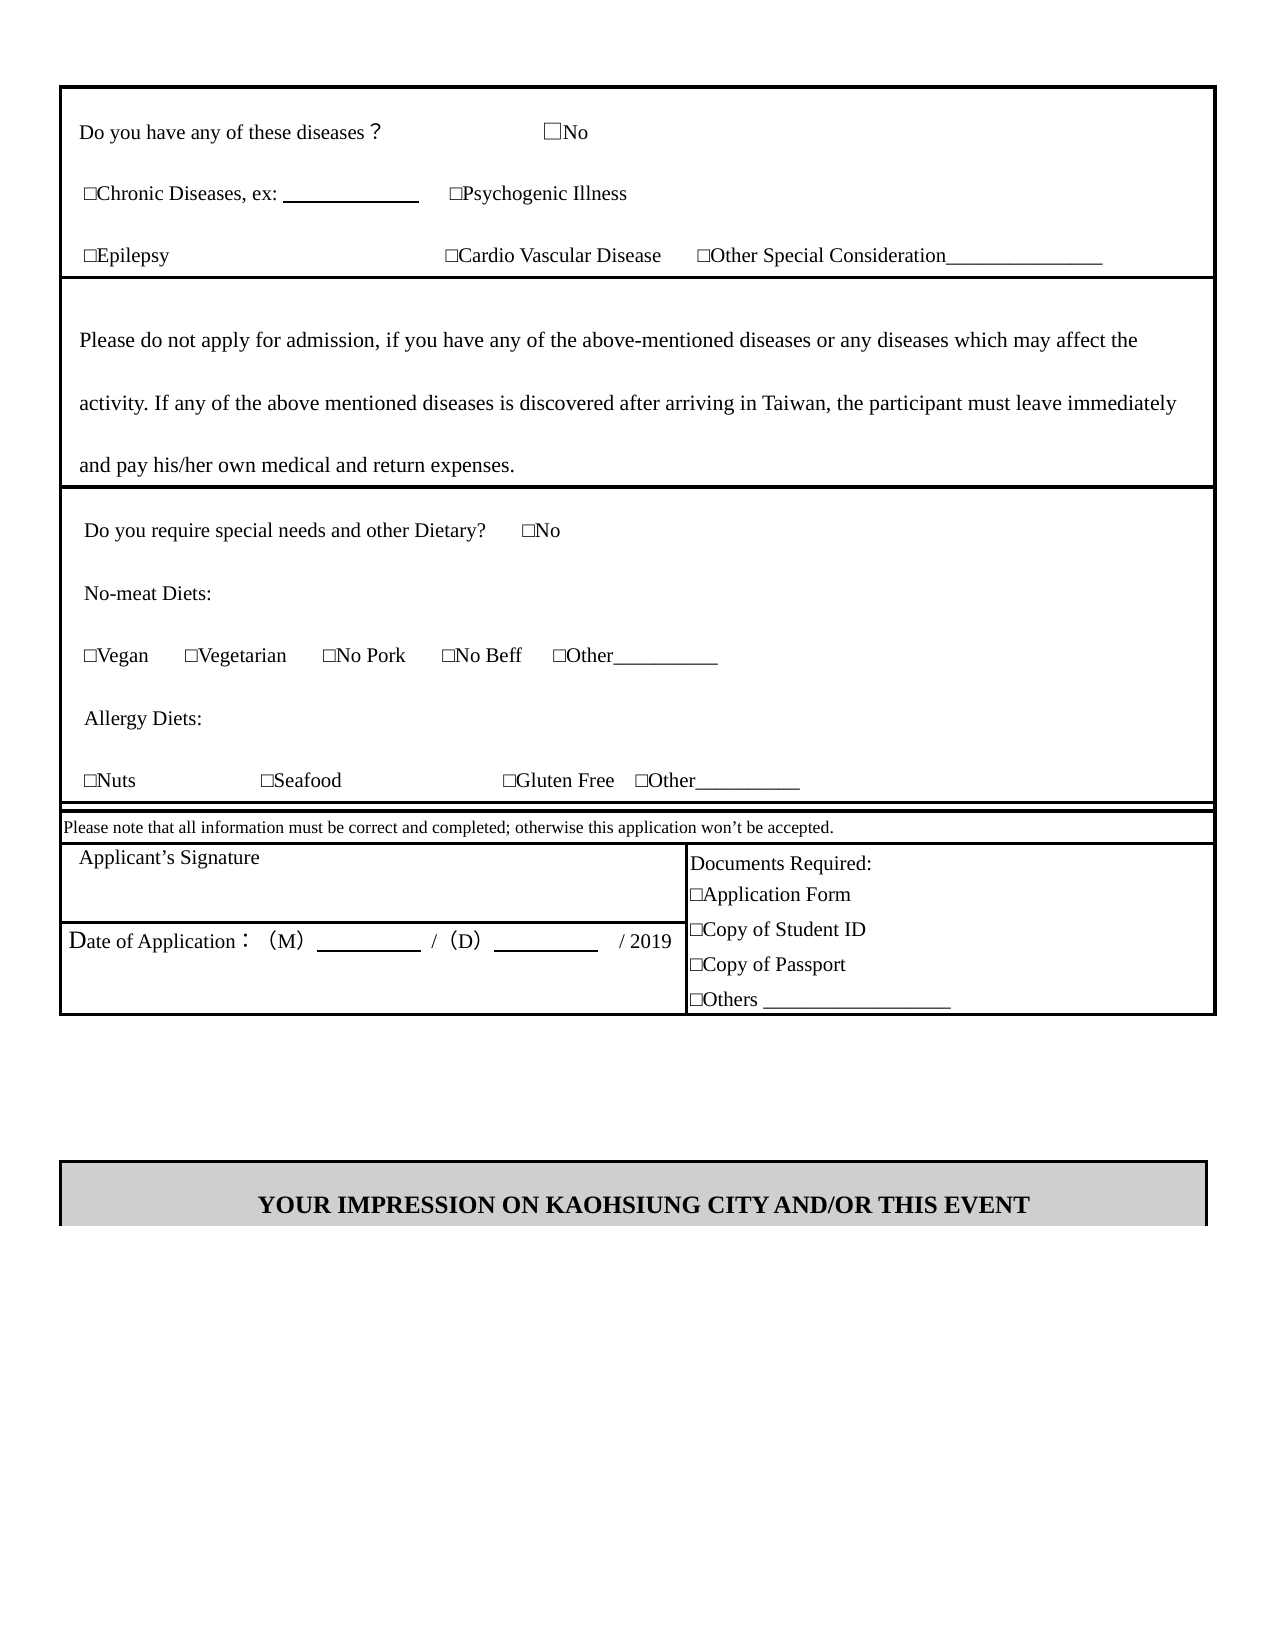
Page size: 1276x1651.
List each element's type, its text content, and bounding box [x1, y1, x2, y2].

table_cell Do you require special needs and other Dietary? □No No-meat Diets: □Vegan □Vegetarian □No Pork □No Beff □Other__________ Allergy Diets: □Nuts □Seafood □Gluten Free □Other__________ [62, 489, 1213, 801]
table_cell Please do not apply for admission, if you have any of the above-mentioned diseases or any diseases which may affect the activity. If any of the above mentioned diseases is discovered after arriving in Taiwan, the participant must leave immediately and pay his/her own medical and return expenses. [62, 279, 1213, 485]
table_cell Applicant’s Signature [62, 845, 685, 921]
table_cell Date of Application：（M） /（D） / 2019 [62, 924, 685, 1013]
table_header YOUR IMPRESSION ON KAOHSIUNG CITY AND/OR THIS EVENT [62, 1163, 1205, 1226]
table_cell [62, 804, 1213, 809]
table_cell Please note that all information must be correct and completed; otherwise this application won’t be accepted. [62, 813, 1213, 842]
table_cell Documents Required: □Application Form □Copy of Student ID □Copy of Passport □Others __________________ [688, 845, 1213, 1013]
table_cell Do you have any of these diseases？ □No □Chronic Diseases, ex: □Psychogenic Illness □Epilepsy □Cardio Vascular Disease □Other Special Consideration_______________ [62, 89, 1213, 276]
